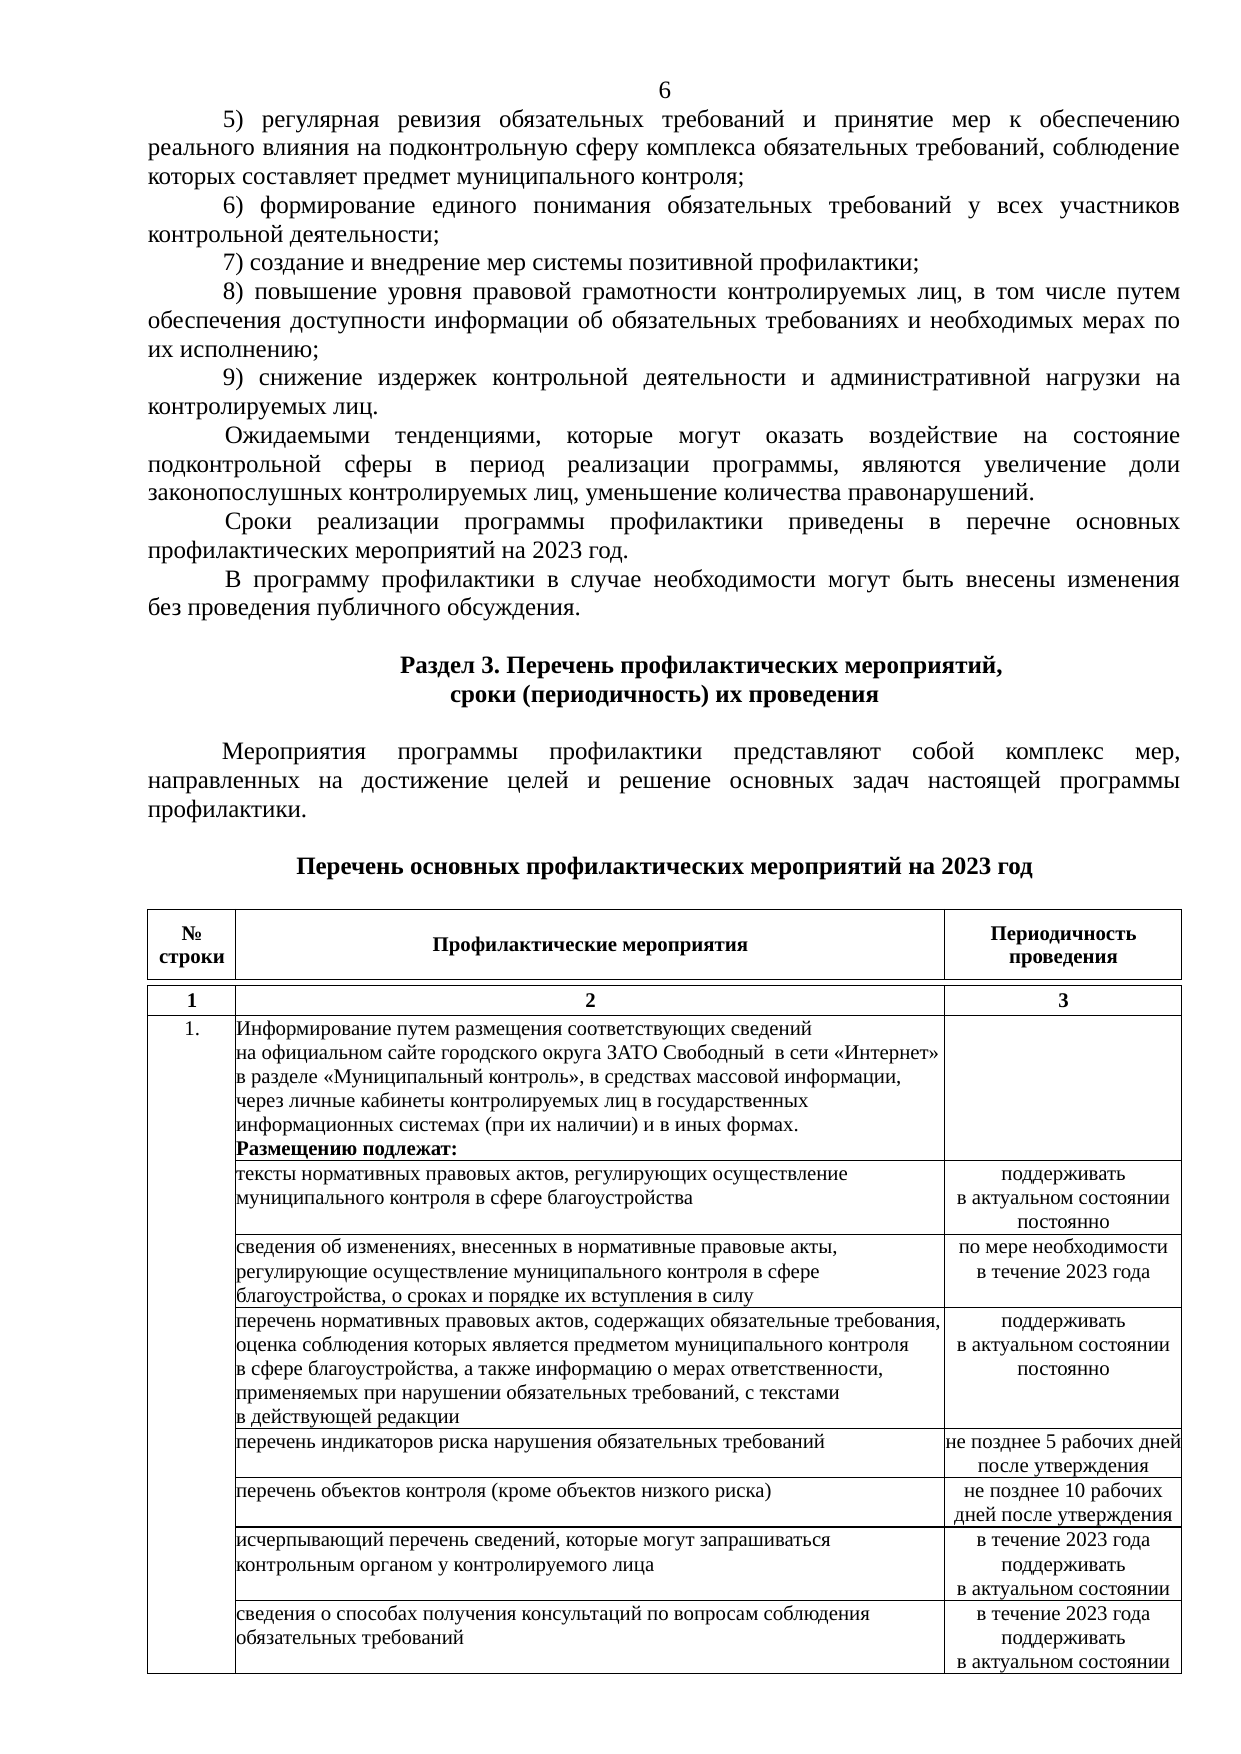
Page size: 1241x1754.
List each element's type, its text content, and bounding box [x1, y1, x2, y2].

text Ожидаемыми тенденциями, которые могут оказать воздействие на состояние подконтрольной сферы в период реализации программы, являются увеличение доли законопослушных контролируемых лиц, уменьшение количества правонарушений. [148, 420, 1181, 506]
text Перечень основных профилактических мероприятий на 2023 год [148, 851, 1181, 880]
text Раздел 3. Перечень профилактических мероприятий, сроки (периодичность) их проведения [148, 650, 1181, 707]
table_cell исчерпывающий перечень сведений, которые могут запрашиваться контрольным органом у контролируемого лица [236, 1528, 944, 1599]
text 8) повышение уровня правовой грамотности контролируемых лиц, в том числе путем обеспечения доступности информации об обязательных требованиях и необходимых мерах по их исполнению; [148, 276, 1181, 362]
table_cell 1. [148, 1016, 235, 1673]
text 7) создание и внедрение мер системы позитивной профилактики; [148, 247, 1181, 276]
table_cell не позднее 5 рабочих дней после утверждения [945, 1429, 1181, 1477]
text Сроки реализации программы профилактики приведены в перечне основных профилактических мероприятий на 2023 год. [148, 506, 1181, 564]
table_header Периодичность проведения [945, 910, 1181, 979]
table_cell перечень нормативных правовых актов, содержащих обязательные требования, оценка соблюдения которых является предметом муниципального контроля в сфере благоустройства, а также информацию о мерах ответственности, применяемых при нарушении обязательных требований, с текстами в действующей редакции [236, 1308, 944, 1428]
table_cell перечень индикаторов риска нарушения обязательных требований [236, 1429, 944, 1477]
table_header 3 [945, 986, 1181, 1015]
table_cell тексты нормативных правовых актов, регулирующих осуществление муниципального контроля в сфере благоустройства [236, 1161, 944, 1233]
table_cell перечень объектов контроля (кроме объектов низкого риска) [236, 1478, 944, 1526]
table_header 1 [148, 986, 235, 1015]
table_cell поддерживать в актуальном состоянии постоянно [945, 1161, 1181, 1233]
text 9) снижение издержек контрольной деятельности и административной нагрузки на контролируемых лиц. [148, 362, 1181, 420]
text В программу профилактики в случае необходимости могут быть внесены изменения без проведения публичного обсуждения. [148, 564, 1181, 621]
table_cell поддерживать в актуальном состоянии постоянно [945, 1308, 1181, 1428]
text 6) формирование единого понимания обязательных требований у всех участников контрольной деятельности; [148, 190, 1181, 247]
table_cell в течение 2023 года поддерживать в актуальном состоянии [945, 1601, 1181, 1673]
table_header № строки [148, 910, 235, 979]
table_cell по мере необходимости в течение 2023 года [945, 1235, 1181, 1307]
table_cell в течение 2023 года поддерживать в актуальном состоянии [945, 1528, 1181, 1599]
table_header 2 [236, 986, 944, 1015]
table_header Профилактические мероприятия [236, 910, 944, 979]
text 5) регулярная ревизия обязательных требований и принятие мер к обеспечению реального влияния на подконтрольную сферу комплекса обязательных требований, соблюдение которых составляет предмет муниципального контроля; [148, 104, 1181, 190]
text Мероприятия программы профилактики представляют собой комплекс мер, направленных на достижение целей и решение основных задач настоящей программы профилактики. [148, 736, 1181, 822]
table_cell Информирование путем размещения соответствующих сведений на официальном сайте городского округа ЗАТО Свободный в сети «Интернет» в разделе «Муниципальный контроль», в средствах массовой информации, через личные кабинеты контролируемых лиц в государственных информационных системах (при их наличии) и в иных формах. Размещению подлежат: [236, 1016, 944, 1160]
table_cell сведения об изменениях, внесенных в нормативные правовые акты, регулирующие осуществление муниципального контроля в сфере благоустройства, о сроках и порядке их вступления в силу [236, 1235, 944, 1307]
table_cell не позднее 10 рабочих дней после утверждения [945, 1478, 1181, 1526]
table_cell [945, 1016, 1181, 1160]
table_cell сведения о способах получения консультаций по вопросам соблюдения обязательных требований [236, 1601, 944, 1673]
